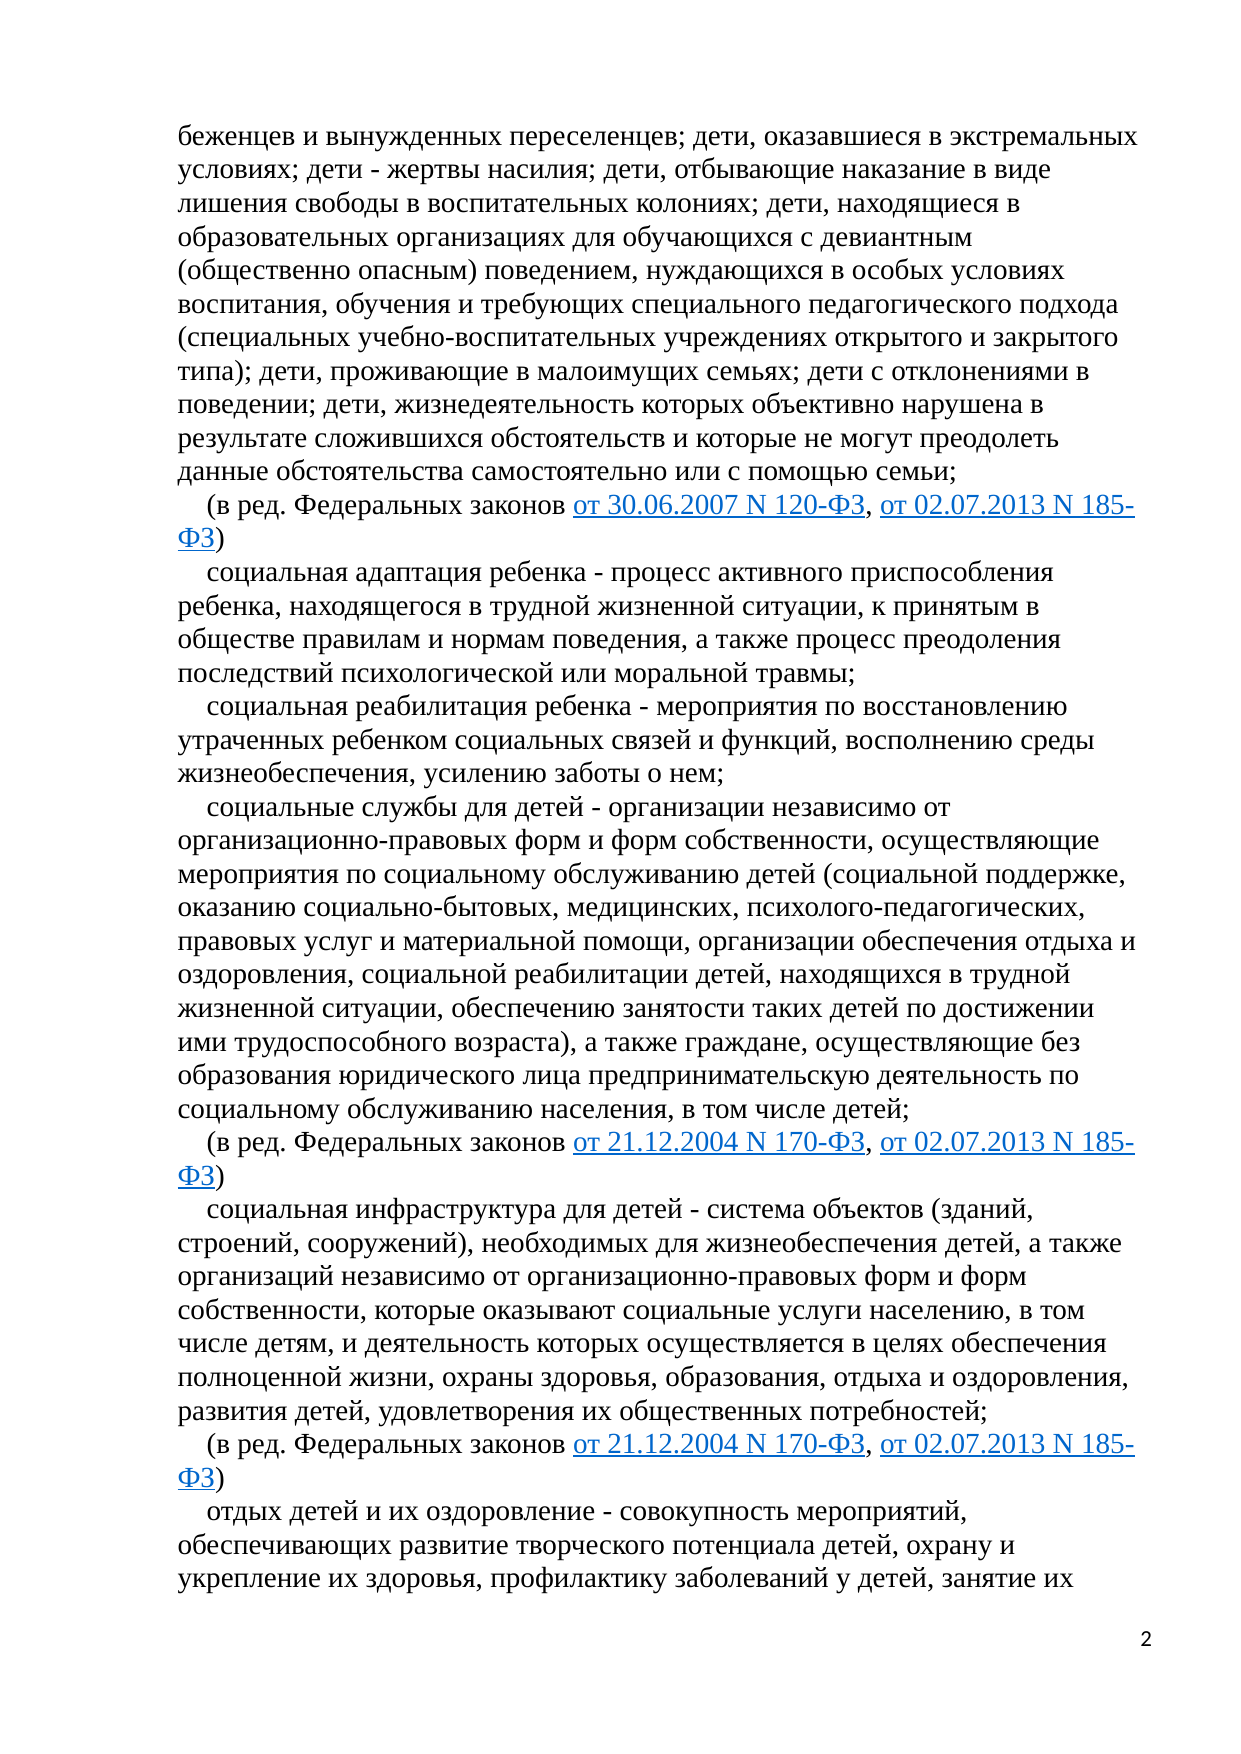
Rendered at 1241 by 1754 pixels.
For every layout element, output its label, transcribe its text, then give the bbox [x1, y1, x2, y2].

text беженцев и вынужденных переселенцев; дети, оказавшиеся в экстремальных условиях; дети - жертвы насилия; дети, отбывающие наказание в виде лишения свободы в воспитательных колониях; дети, находящиеся в образовательных организациях для обучающихся с девиантным (общественно опасным) поведением, нуждающихся в особых условиях воспитания, обучения и требующих специального педагогического подхода (специальных учебно-воспитательных учреждениях открытого и закрытого типа); дети, проживающие в малоимущих семьях; дети с отклонениями в поведении; дети, жизнедеятельность которых объективно нарушена в результате сложившихся обстоятельств и которые не могут преодолеть данные обстоятельства самостоятельно или с помощью семьи; (в ред. Федеральных законов от 30.06.2007 N 120-ФЗ, от 02.07.2013 N 185-ФЗ) социальная адаптация ребенка - процесс активного приспособления ребенка, находящегося в трудной жизненной ситуации, к принятым в обществе правилам и нормам поведения, а также процесс преодоления последствий психологической или моральной травмы; социальная реабилитация ребенка - мероприятия по восстановлению утраченных ребенком социальных связей и функций, восполнению среды жизнеобеспечения, усилению заботы о нем; социальные службы для детей - организации независимо от организационно-правовых форм и форм собственности, осуществляющие мероприятия по социальному обслуживанию детей (социальной поддержке, оказанию социально-бытовых, медицинских, психолого-педагогических, правовых услуг и материальной помощи, организации обеспечения отдыха и оздоровления, социальной реабилитации детей, находящихся в трудной жизненной ситуации, обеспечению занятости таких детей по достижении ими трудоспособного возраста), а также граждане, осуществляющие без образования юридического лица предпринимательскую деятельность по социальному обслуживанию населения, в том числе детей; (в ред. Федеральных законов от 21.12.2004 N 170-ФЗ, от 02.07.2013 N 185-ФЗ) социальная инфраструктура для детей - система объектов (зданий, строений, сооружений), необходимых для жизнеобеспечения детей, а также организаций независимо от организационно-правовых форм и форм собственности, которые оказывают социальные услуги населению, в том числе детям, и деятельность которых осуществляется в целях обеспечения полноценной жизни, охраны здоровья, образования, отдыха и оздоровления, развития детей, удовлетворения их общественных потребностей; (в ред. Федеральных законов от 21.12.2004 N 170-ФЗ, от 02.07.2013 N 185-ФЗ) отдых детей и их оздоровление - совокупность мероприятий, обеспечивающих развитие творческого потенциала детей, охрану и укрепление их здоровья, профилактику заболеваний у детей, занятие их [177, 118, 1152, 1594]
